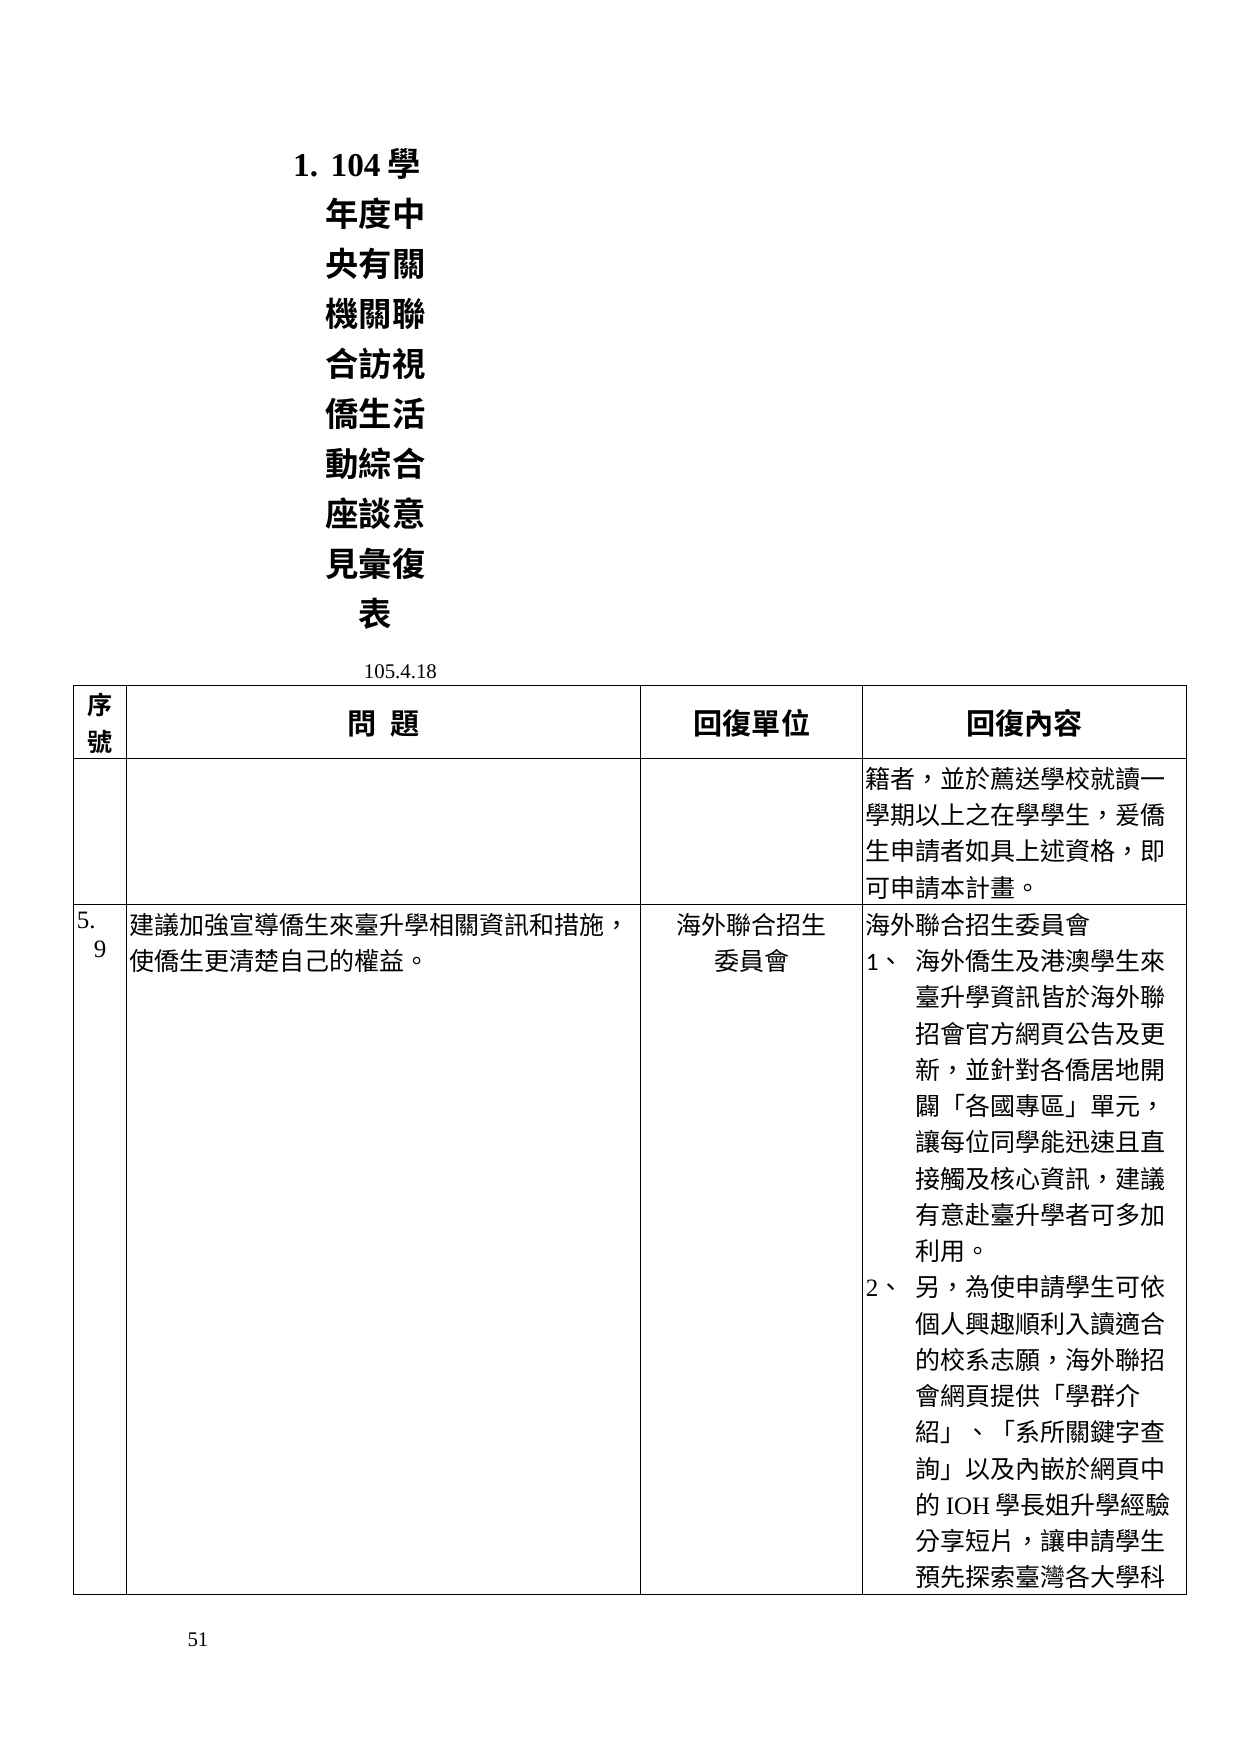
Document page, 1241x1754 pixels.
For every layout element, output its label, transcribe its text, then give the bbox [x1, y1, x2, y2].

table_cell [641, 759, 862, 904]
table_cell 序號 [74, 686, 126, 758]
table_header 104學年度中央有關機關聯合訪視僑生活動綜合座談意見彙復表 105.4.18 [74, 118, 439, 685]
table_cell [127, 759, 640, 904]
table_cell [74, 759, 126, 904]
table_cell 建議加強宣導僑生來臺升學相關資訊和措施，使僑生更清楚自己的權益。 [127, 905, 640, 1594]
table_cell 回復單位 [641, 686, 862, 758]
table_header [440, 118, 1186, 685]
table_cell 海外聯合招生 委員會 [641, 905, 862, 1594]
table_cell 問 題 [127, 686, 640, 758]
table_cell 9 [74, 905, 126, 1594]
table_cell 回復內容 [863, 686, 1186, 758]
table_cell 外交部 外交部國際青年大使交流計畫歡迎具中華民國國籍，年齡在18至35歲間之我國大專校院學生申請，並未排除僑生參加。 至提供僑生代表學校出席國際研討會或交流活動乙節，外交部樂見其成。基於吸引更多優秀僑生或外籍生及陸生至我國就讀大專校院提升我競爭力之考量，似可研議於符合一定條件下之大專僑外生(例如來臺就讀大專校院已滿2年、操行良好及學業成績達一定標準等)，放寬僑外生申請資格。 教育部 教育部學海計畫為補助大專校院選送學生出國研修或實習，依「教育部鼓勵國內大專校院選送學生出國研修或國外專業實習補助要點」規定，補助對象須具中華民國國籍，且在臺灣地區設有戶籍者，並於薦送學校就讀一學期以上之在學學生，爰僑生申請者如具上述資格，即可申請本計畫。 [863, 759, 1186, 904]
table_cell 海外聯合招生委員會 海外僑生及港澳學生來臺升學資訊皆於海外聯招會官方網頁公告及更新，並針對各僑居地開闢「各國專區」單元，讓每位同學能迅速且直接觸及核心資訊，建議有意赴臺升學者可多加利用。 另，為使申請學生可依個人興趣順利入讀適合的校系志願，海外聯招會網頁提供「學群介紹」、「系所關鍵字查詢」以及內嵌於網頁中的IOH學長姐升學經驗分享短片，讓申請學生預先探索臺灣各大學科 [863, 905, 1186, 1594]
